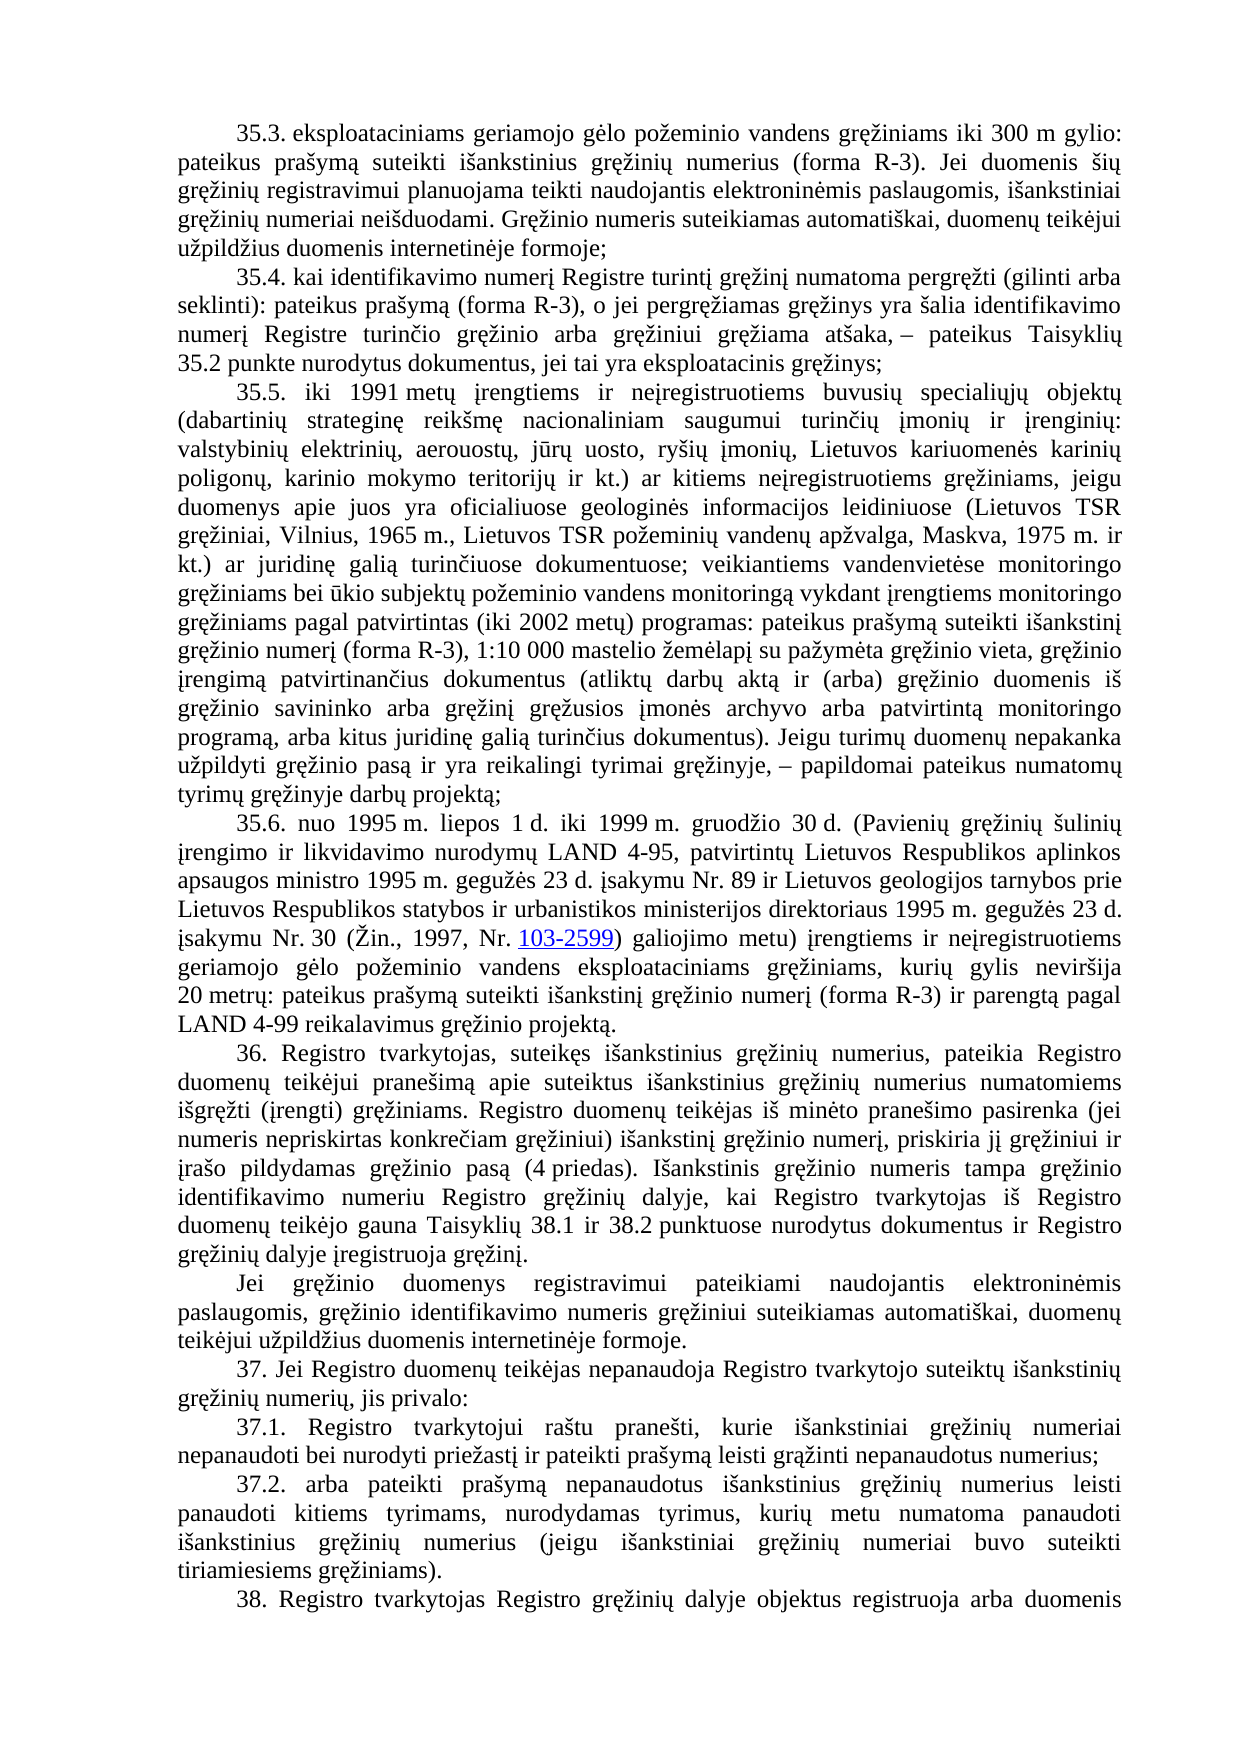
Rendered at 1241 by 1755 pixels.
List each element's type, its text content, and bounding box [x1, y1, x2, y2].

text 35.3. eksploataciniams geriamojo gėlo požeminio vandens gręžiniams iki 300 m gylio: pateikus prašymą suteikti išankstinius gręžinių numerius (forma R-3). Jei duomenis šių gręžinių registravimui planuojama teikti naudojantis elektroninėmis paslaugomis, išankstiniai gręžinių numeriai neišduodami. Gręžinio numeris suteikiamas automatiškai, duomenų teikėjui užpildžius duomenis internetinėje formoje; [177, 118, 1122, 262]
text 38. Registro tvarkytojas Registro gręžinių dalyje objektus registruoja arba duomenis [177, 1584, 1122, 1613]
text 37.2. arba pateikti prašymą nepanaudotus išankstinius gręžinių numerius leisti panaudoti kitiems tyrimams, nurodydamas tyrimus, kurių metu numatoma panaudoti išankstinius gręžinių numerius (jeigu išankstiniai gręžinių numeriai buvo suteikti tiriamiesiems gręžiniams). [177, 1469, 1122, 1584]
text 35.4. kai identifikavimo numerį Registre turintį gręžinį numatoma pergręžti (gilinti arba seklinti): pateikus prašymą (forma R-3), o jei pergręžiamas gręžinys yra šalia identifikavimo numerį Registre turinčio gręžinio arba gręžiniui gręžiama atšaka, – pateikus Taisyklių 35.2 punkte nurodytus dokumentus, jei tai yra eksploatacinis gręžinys; [177, 262, 1122, 377]
text 35.6. nuo 1995 m. liepos 1 d. iki 1999 m. gruodžio 30 d. (Pavienių gręžinių šulinių įrengimo ir likvidavimo nurodymų LAND 4-95, patvirtintų Lietuvos Respublikos aplinkos apsaugos ministro 1995 m. gegužės 23 d. įsakymu Nr. 89 ir Lietuvos geologijos tarnybos prie Lietuvos Respublikos statybos ir urbanistikos ministerijos direktoriaus 1995 m. gegužės 23 d. įsakymu Nr. 30 (Žin., 1997, Nr. 103-2599) galiojimo metu) įrengtiems ir neįregistruotiems geriamojo gėlo požeminio vandens eksploataciniams gręžiniams, kurių gylis neviršija 20 metrų: pateikus prašymą suteikti išankstinį gręžinio numerį (forma R-3) ir parengtą pagal LAND 4-99 reikalavimus gręžinio projektą. [177, 808, 1122, 1038]
text Jei gręžinio duomenys registravimui pateikiami naudojantis elektroninėmis paslaugomis, gręžinio identifikavimo numeris gręžiniui suteikiamas automatiškai, duomenų teikėjui užpildžius duomenis internetinėje formoje. [177, 1268, 1122, 1354]
text 37. Jei Registro duomenų teikėjas nepanaudoja Registro tvarkytojo suteiktų išankstinių gręžinių numerių, jis privalo: [177, 1354, 1122, 1412]
text 35.5. iki 1991 metų įrengtiems ir neįregistruotiems buvusių specialiųjų objektų (dabartinių strateginę reikšmę nacionaliniam saugumui turinčių įmonių ir įrenginių: valstybinių elektrinių, aerouostų, jūrų uosto, ryšių įmonių, Lietuvos kariuomenės karinių poligonų, karinio mokymo teritorijų ir kt.) ar kitiems neįregistruotiems gręžiniams, jeigu duomenys apie juos yra oficialiuose geologinės informacijos leidiniuose (Lietuvos TSR gręžiniai, Vilnius, 1965 m., Lietuvos TSR požeminių vandenų apžvalga, Maskva, 1975 m. ir kt.) ar juridinę galią turinčiuose dokumentuose; veikiantiems vandenvietėse monitoringo gręžiniams bei ūkio subjektų požeminio vandens monitoringą vykdant įrengtiems monitoringo gręžiniams pagal patvirtintas (iki 2002 metų) programas: pateikus prašymą suteikti išankstinį gręžinio numerį (forma R-3), 1:10 000 mastelio žemėlapį su pažymėta gręžinio vieta, gręžinio įrengimą patvirtinančius dokumentus (atliktų darbų aktą ir (arba) gręžinio duomenis iš gręžinio savininko arba gręžinį gręžusios įmonės archyvo arba patvirtintą monitoringo programą, arba kitus juridinę galią turinčius dokumentus). Jeigu turimų duomenų nepakanka užpildyti gręžinio pasą ir yra reikalingi tyrimai gręžinyje, – papildomai pateikus numatomų tyrimų gręžinyje darbų projektą; [177, 377, 1122, 808]
text 36. Registro tvarkytojas, suteikęs išankstinius gręžinių numerius, pateikia Registro duomenų teikėjui pranešimą apie suteiktus išankstinius gręžinių numerius numatomiems išgręžti (įrengti) gręžiniams. Registro duomenų teikėjas iš minėto pranešimo pasirenka (jei numeris nepriskirtas konkrečiam gręžiniui) išankstinį gręžinio numerį, priskiria jį gręžiniui ir įrašo pildydamas gręžinio pasą (4 priedas). Išankstinis gręžinio numeris tampa gręžinio identifikavimo numeriu Registro gręžinių dalyje, kai Registro tvarkytojas iš Registro duomenų teikėjo gauna Taisyklių 38.1 ir 38.2 punktuose nurodytus dokumentus ir Registro gręžinių dalyje įregistruoja gręžinį. [177, 1038, 1122, 1268]
text 37.1. Registro tvarkytojui raštu pranešti, kurie išankstiniai gręžinių numeriai nepanaudoti bei nurodyti priežastį ir pateikti prašymą leisti grąžinti nepanaudotus numerius; [177, 1412, 1122, 1469]
